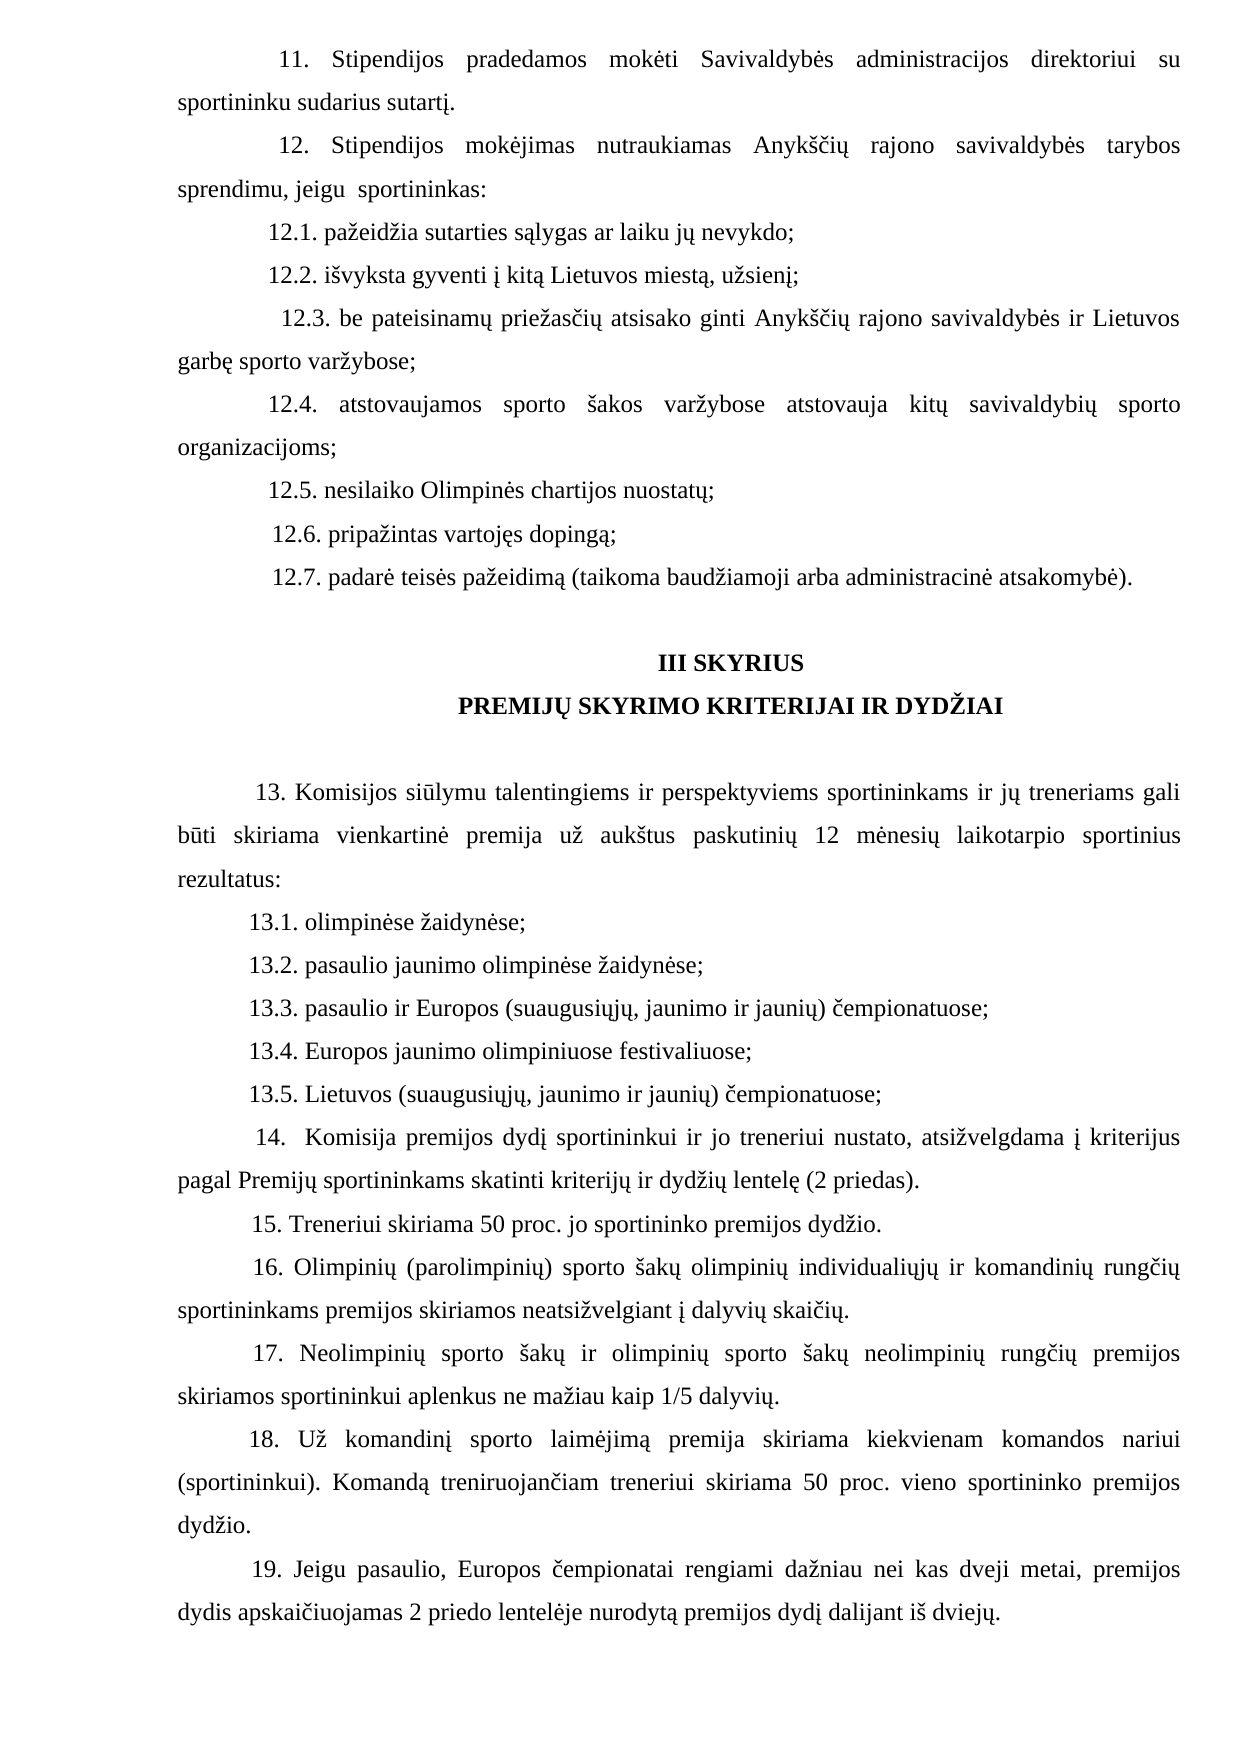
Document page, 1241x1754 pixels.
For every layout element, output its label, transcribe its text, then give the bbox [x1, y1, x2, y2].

text 19. Jeigu pasaulio, Europos čempionatai rengiami dažniau nei kas dveji metai, premijos dydis apskaičiuojamas 2 priedo lentelėje nurodytą premijos dydį dalijant iš dviejų. [177, 1554, 1181, 1626]
text 13.4. Europos jaunimo olimpiniuose festivaliuose; [177, 1036, 1181, 1065]
text 14. Komisija premijos dydį sportininkui ir jo treneriui nustato, atsižvelgdama į kriterijus pagal Premijų sportininkams skatinti kriterijų ir dydžių lentelę (2 priedas). [177, 1122, 1181, 1194]
text 12.5. nesilaiko Olimpinės chartijos nuostatų; [177, 476, 1181, 504]
text 13.5. Lietuvos (suaugusiųjų, jaunimo ir jaunių) čempionatuose; [177, 1079, 1181, 1108]
text 12.3. be pateisinamų priežasčių atsisako ginti Anykščių rajono savivaldybės ir Lietuvos garbę sporto varžybose; [177, 303, 1181, 375]
text 13.3. pasaulio ir Europos (suaugusiųjų, jaunimo ir jaunių) čempionatuose; [177, 993, 1181, 1022]
text 12.7. padarė teisės pažeidimą (taikoma baudžiamoji arba administracinė atsakomybė). [177, 562, 1181, 591]
text 12.4. atstovaujamos sporto šakos varžybose atstovauja kitų savivaldybių sporto organizacijoms; [177, 389, 1181, 461]
text PREMIJŲ SKYRIMO KRITERIJAI IR DYDŽIAI [177, 691, 1181, 720]
text 15. Treneriui skiriama 50 proc. jo sportininko premijos dydžio. [177, 1209, 1181, 1237]
text 12.1. pažeidžia sutarties sąlygas ar laiku jų nevykdo; [177, 217, 1181, 246]
text 13. Komisijos siūlymu talentingiems ir perspektyviems sportininkams ir jų treneriams gali būti skiriama vienkartinė premija už aukštus paskutinių 12 mėnesių laikotarpio sportinius rezultatus: [177, 777, 1181, 892]
text 11. Stipendijos pradedamos mokėti Savivaldybės administracijos direktoriui su sportininku sudarius sutartį. [177, 44, 1181, 116]
text 12. Stipendijos mokėjimas nutraukiamas Anykščių rajono savivaldybės tarybos sprendimu, jeigu sportininkas: [177, 131, 1181, 202]
text 16. Olimpinių (parolimpinių) sporto šakų olimpinių individualiųjų ir komandinių rungčių sportininkams premijos skiriamos neatsižvelgiant į dalyvių skaičių. [177, 1252, 1181, 1324]
text 12.6. pripažintas vartojęs dopingą; [177, 519, 1181, 547]
text 13.1. olimpinėse žaidynėse; [177, 907, 1181, 936]
text 18. Už komandinį sporto laimėjimą premija skiriama kiekvienam komandos nariui (sportininkui). Komandą treniruojančiam treneriui skiriama 50 proc. vieno sportininko premijos dydžio. [177, 1424, 1181, 1539]
text III SKYRIUS [177, 648, 1181, 677]
text 12.2. išvyksta gyventi į kitą Lietuvos miestą, užsienį; [177, 260, 1181, 289]
text 17. Neolimpinių sporto šakų ir olimpinių sporto šakų neolimpinių rungčių premijos skiriamos sportininkui aplenkus ne mažiau kaip 1/5 dalyvių. [177, 1338, 1181, 1410]
text 13.2. pasaulio jaunimo olimpinėse žaidynėse; [177, 950, 1181, 979]
